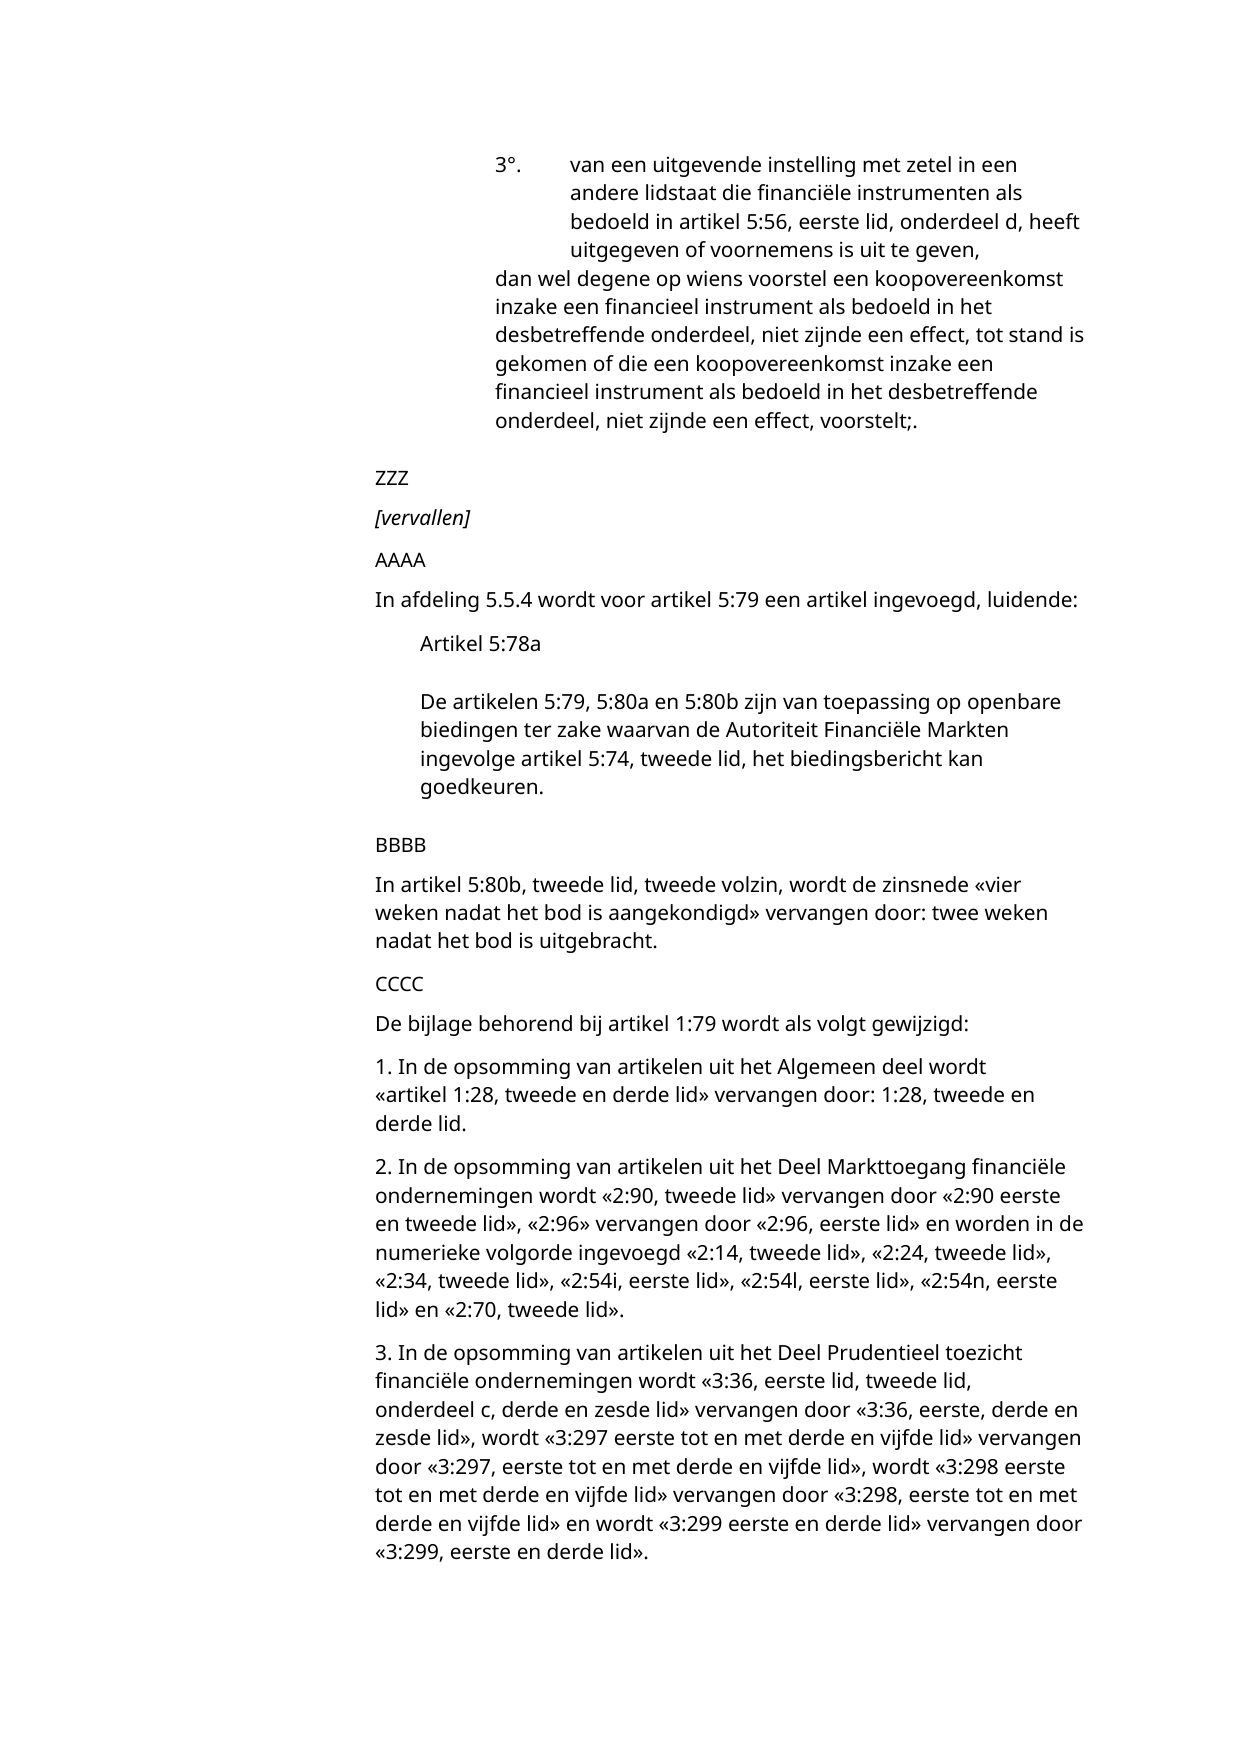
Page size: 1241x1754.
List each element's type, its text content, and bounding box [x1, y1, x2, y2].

text ZZZ [375, 464, 1090, 491]
text 3. In de opsomming van artikelen uit het Deel Prudentieel toezicht financiële ondernemingen wordt «3:36, eerste lid, tweede lid, onderdeel c, derde en zesde lid» vervangen door «3:36, eerste, derde en zesde lid», wordt «3:297 eerste tot en met derde en vijfde lid» vervangen door «3:297, eerste tot en met derde en vijfde lid», wordt «3:298 eerste tot en met derde en vijfde lid» vervangen door «3:298, eerste tot en met derde en vijfde lid» en wordt «3:299 eerste en derde lid» vervangen door «3:299, eerste en derde lid». [375, 1338, 1090, 1566]
list dan wel degene op wiens voorstel een koopovereenkomst inzake een financieel instrument als bedoeld in het desbetreffende onderdeel, niet zijnde een effect, tot stand is gekomen of die een koopovereenkomst inzake een financieel instrument als bedoeld in het desbetreffende onderdeel, niet zijnde een effect, voorstelt;. [420, 264, 1090, 434]
text BBBB [375, 831, 1090, 858]
list van een uitgevende instelling met zetel in een andere lidstaat die financiële instrumenten als bedoeld in artikel 5:56, eerste lid, onderdeel d, heeft uitgegeven of voornemens is uit te geven, [495, 150, 1090, 264]
text In afdeling 5.5.4 wordt voor artikel 5:79 een artikel ingevoegd, luidende: [375, 585, 1090, 614]
text [vervallen] [375, 503, 1090, 532]
text 1. In de opsomming van artikelen uit het Algemeen deel wordt «artikel 1:28, tweede en derde lid» vervangen door: 1:28, tweede en derde lid. [375, 1052, 1090, 1137]
subtitle Artikel 5:78a [420, 629, 1090, 657]
text 2. In de opsomming van artikelen uit het Deel Markttoegang financiële ondernemingen wordt «2:90, tweede lid» vervangen door «2:90 eerste en tweede lid», «2:96» vervangen door «2:96, eerste lid» en worden in de numerieke volgorde ingevoegd «2:14, tweede lid», «2:24, tweede lid», «2:34, tweede lid», «2:54i, eerste lid», «2:54l, eerste lid», «2:54n, eerste lid» en «2:70, tweede lid». [375, 1152, 1090, 1323]
text De bijlage behorend bij artikel 1:79 wordt als volgt gewijzigd: [375, 1009, 1090, 1037]
text AAAA [375, 547, 1090, 573]
text De artikelen 5:79, 5:80a en 5:80b zijn van toepassing op openbare biedingen ter zake waarvan de Autoriteit Financiële Markten ingevolge artikel 5:74, tweede lid, het biedingsbericht kan goedkeuren. [420, 687, 1090, 801]
text In artikel 5:80b, tweede lid, tweede volzin, wordt de zinsnede «vier weken nadat het bod is aangekondigd» vervangen door: twee weken nadat het bod is uitgebracht. [375, 870, 1090, 955]
text CCCC [375, 970, 1090, 997]
